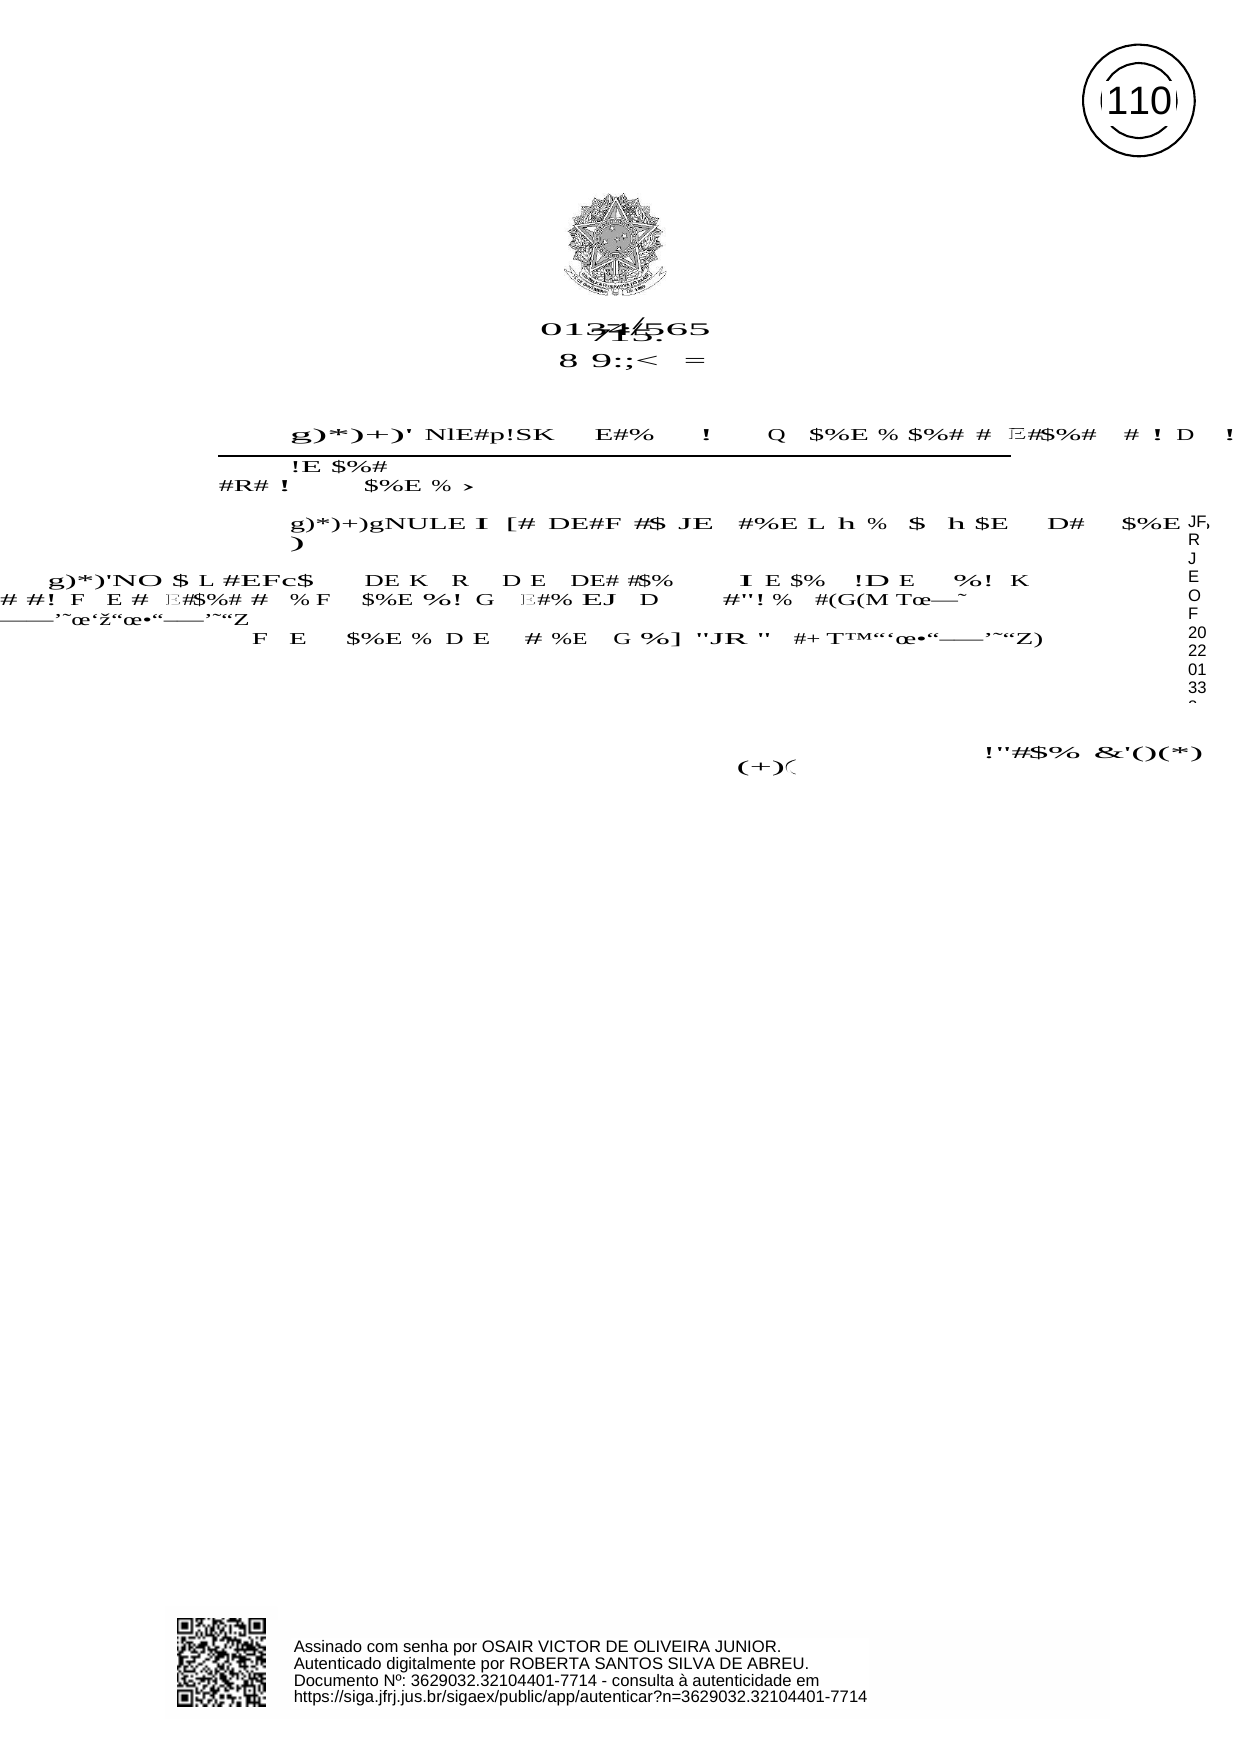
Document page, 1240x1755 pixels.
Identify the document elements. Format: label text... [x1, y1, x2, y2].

text g)*)+)gNULE I [# DE#F #$ JE #%E L h % $ h $E D# $%E % ) [289, 512, 1188, 703]
text g)*)'NO $ L #EFc$ DE K R D E DE# #$% I E $% !D E %! K # #! F E # E#$%# # % F $%E %! G E#% EJ D #"! % #(G(M Tœ—˜——’˜œ‘ž“œ•“–—’˜“Z [0, 571, 1031, 628]
text g)*)+)' NlE#p!SK E#% ! Q $%E % $%# # E#$%# # ! D ! !E $%# [289, 425, 1239, 476]
text g)*)+)gNULE I [# DE#F #$ JE #%E L h % $ h $E D# $%E % ) [1207, 514, 1239, 552]
text F E $%E % D E # %E G %] "JR " #+ T™“‘œ•“–—’˜“Z) [218, 628, 1186, 648]
text #R# ! $%E % › [218, 476, 1239, 495]
text !"#$% &'()(*)(+)( [736, 747, 1239, 775]
text JFRJEOF202201338V01 [1188, 512, 1207, 703]
